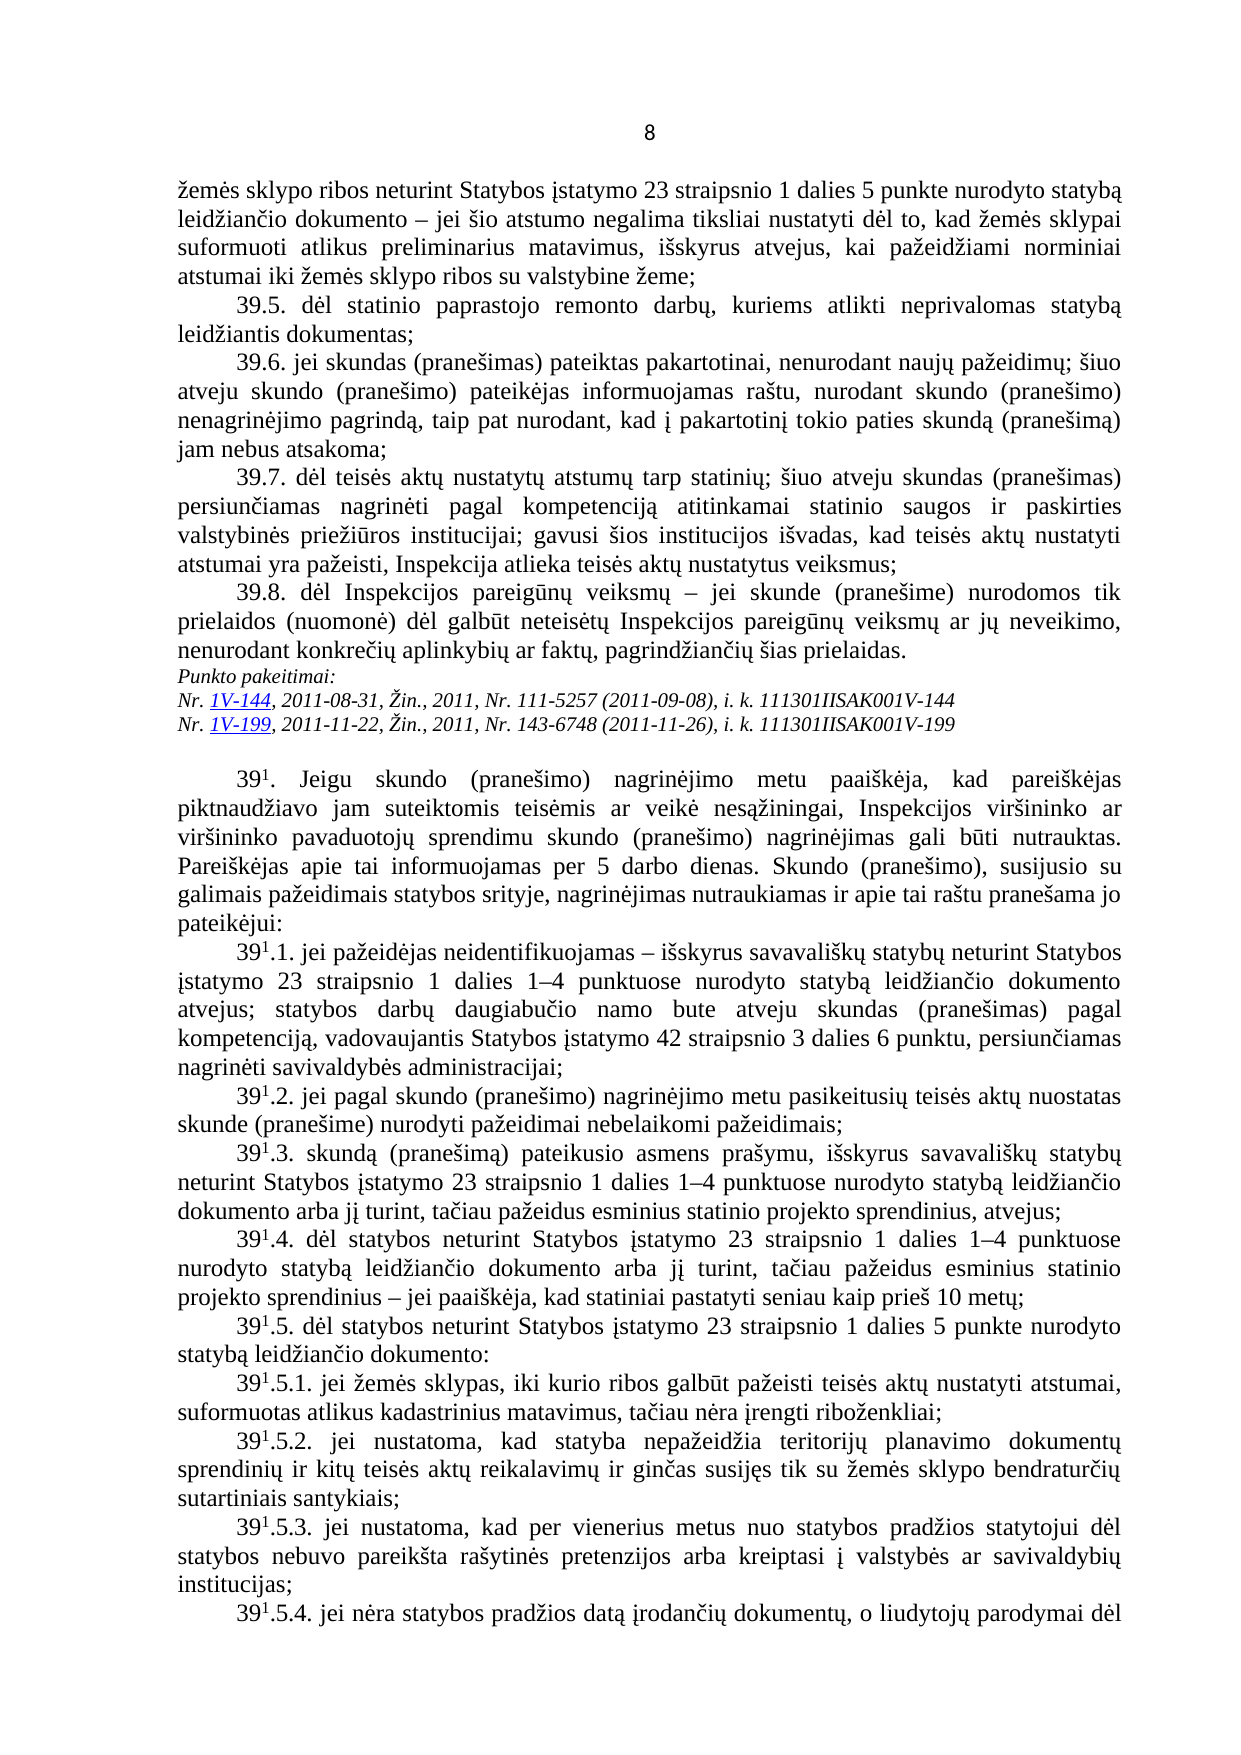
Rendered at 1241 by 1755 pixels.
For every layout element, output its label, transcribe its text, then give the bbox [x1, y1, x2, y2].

text 39.5. dėl statinio paprastojo remonto darbų, kuriems atlikti neprivalomas statybą leidžiantis dokumentas; [177, 290, 1122, 347]
text 391.3. skundą (pranešimą) pateikusio asmens prašymu, išskyrus savavališkų statybų neturint Statybos įstatymo 23 straipsnio 1 dalies 1–4 punktuose nurodyto statybą leidžiančio dokumento arba jį turint, tačiau pažeidus esminius statinio projekto sprendinius, atvejus; [177, 1138, 1122, 1224]
text 391.5.3. jei nustatoma, kad per vienerius metus nuo statybos pradžios statytojui dėl statybos nebuvo pareikšta rašytinės pretenzijos arba kreiptasi į valstybės ar savivaldybių institucijas; [177, 1512, 1122, 1598]
text 391.4. dėl statybos neturint Statybos įstatymo 23 straipsnio 1 dalies 1–4 punktuose nurodyto statybą leidžiančio dokumento arba jį turint, tačiau pažeidus esminius statinio projekto sprendinius – jei paaiškėja, kad statiniai pastatyti seniau kaip prieš 10 metų; [177, 1224, 1122, 1311]
text 39.8. dėl Inspekcijos pareigūnų veiksmų – jei skunde (pranešime) nurodomos tik prielaidos (nuomonė) dėl galbūt neteisėtų Inspekcijos pareigūnų veiksmų ar jų neveikimo, nenurodant konkrečių aplinkybių ar faktų, pagrindžiančių šias prielaidas. [177, 577, 1122, 664]
text žemės sklypo ribos neturint Statybos įstatymo 23 straipsnio 1 dalies 5 punkte nurodyto statybą leidžiančio dokumento – jei šio atstumo negalima tiksliai nustatyti dėl to, kad žemės sklypai suformuoti atlikus preliminarius matavimus, išskyrus atvejus, kai pažeidžiami norminiai atstumai iki žemės sklypo ribos su valstybine žeme; [177, 175, 1122, 290]
text 391.5.2. jei nustatoma, kad statyba nepažeidžia teritorijų planavimo dokumentų sprendinių ir kitų teisės aktų reikalavimų ir ginčas susijęs tik su žemės sklypo bendraturčių sutartiniais santykiais; [177, 1426, 1122, 1512]
text 39.7. dėl teisės aktų nustatytų atstumų tarp statinių; šiuo atveju skundas (pranešimas) persiunčiamas nagrinėti pagal kompetenciją atitinkamai statinio saugos ir paskirties valstybinės priežiūros institucijai; gavusi šios institucijos išvadas, kad teisės aktų nustatyti atstumai yra pažeisti, Inspekcija atlieka teisės aktų nustatytus veiksmus; [177, 462, 1122, 577]
text 391.5. dėl statybos neturint Statybos įstatymo 23 straipsnio 1 dalies 5 punkte nurodyto statybą leidžiančio dokumento: [177, 1311, 1122, 1368]
text 391. Jeigu skundo (pranešimo) nagrinėjimo metu paaiškėja, kad pareiškėjas piktnaudžiavo jam suteiktomis teisėmis ar veikė nesąžiningai, Inspekcijos viršininko ar viršininko pavaduotojų sprendimu skundo (pranešimo) nagrinėjimas gali būti nutrauktas. Pareiškėjas apie tai informuojamas per 5 darbo dienas. Skundo (pranešimo), susijusio su galimais pažeidimais statybos srityje, nagrinėjimas nutraukiamas ir apie tai raštu pranešama jo pateikėjui: [177, 764, 1122, 937]
text 391.1. jei pažeidėjas neidentifikuojamas – išskyrus savavališkų statybų neturint Statybos įstatymo 23 straipsnio 1 dalies 1–4 punktuose nurodyto statybą leidžiančio dokumento atvejus; statybos darbų daugiabučio namo bute atveju skundas (pranešimas) pagal kompetenciją, vadovaujantis Statybos įstatymo 42 straipsnio 3 dalies 6 punktu, persiunčiamas nagrinėti savivaldybės administracijai; [177, 937, 1122, 1081]
text 391.5.4. jei nėra statybos pradžios datą įrodančių dokumentų, o liudytojų parodymai dėl [177, 1598, 1122, 1627]
text 391.5.1. jei žemės sklypas, iki kurio ribos galbūt pažeisti teisės aktų nustatyti atstumai, suformuotas atlikus kadastrinius matavimus, tačiau nėra įrengti riboženkliai; [177, 1368, 1122, 1426]
text Nr. 1V-144, 2011-08-31, Žin., 2011, Nr. 111-5257 (2011-09-08), i. k. 111301IISAK001V-144 [177, 688, 1122, 712]
text 39.6. jei skundas (pranešimas) pateiktas pakartotinai, nenurodant naujų pažeidimų; šiuo atveju skundo (pranešimo) pateikėjas informuojamas raštu, nurodant skundo (pranešimo) nenagrinėjimo pagrindą, taip pat nurodant, kad į pakartotinį tokio paties skundą (pranešimą) jam nebus atsakoma; [177, 347, 1122, 462]
text Nr. 1V-199, 2011-11-22, Žin., 2011, Nr. 143-6748 (2011-11-26), i. k. 111301IISAK001V-199 [177, 712, 1122, 736]
text 391.2. jei pagal skundo (pranešimo) nagrinėjimo metu pasikeitusių teisės aktų nuostatas skunde (pranešime) nurodyti pažeidimai nebelaikomi pažeidimais; [177, 1081, 1122, 1138]
text Punkto pakeitimai: [177, 664, 1122, 688]
